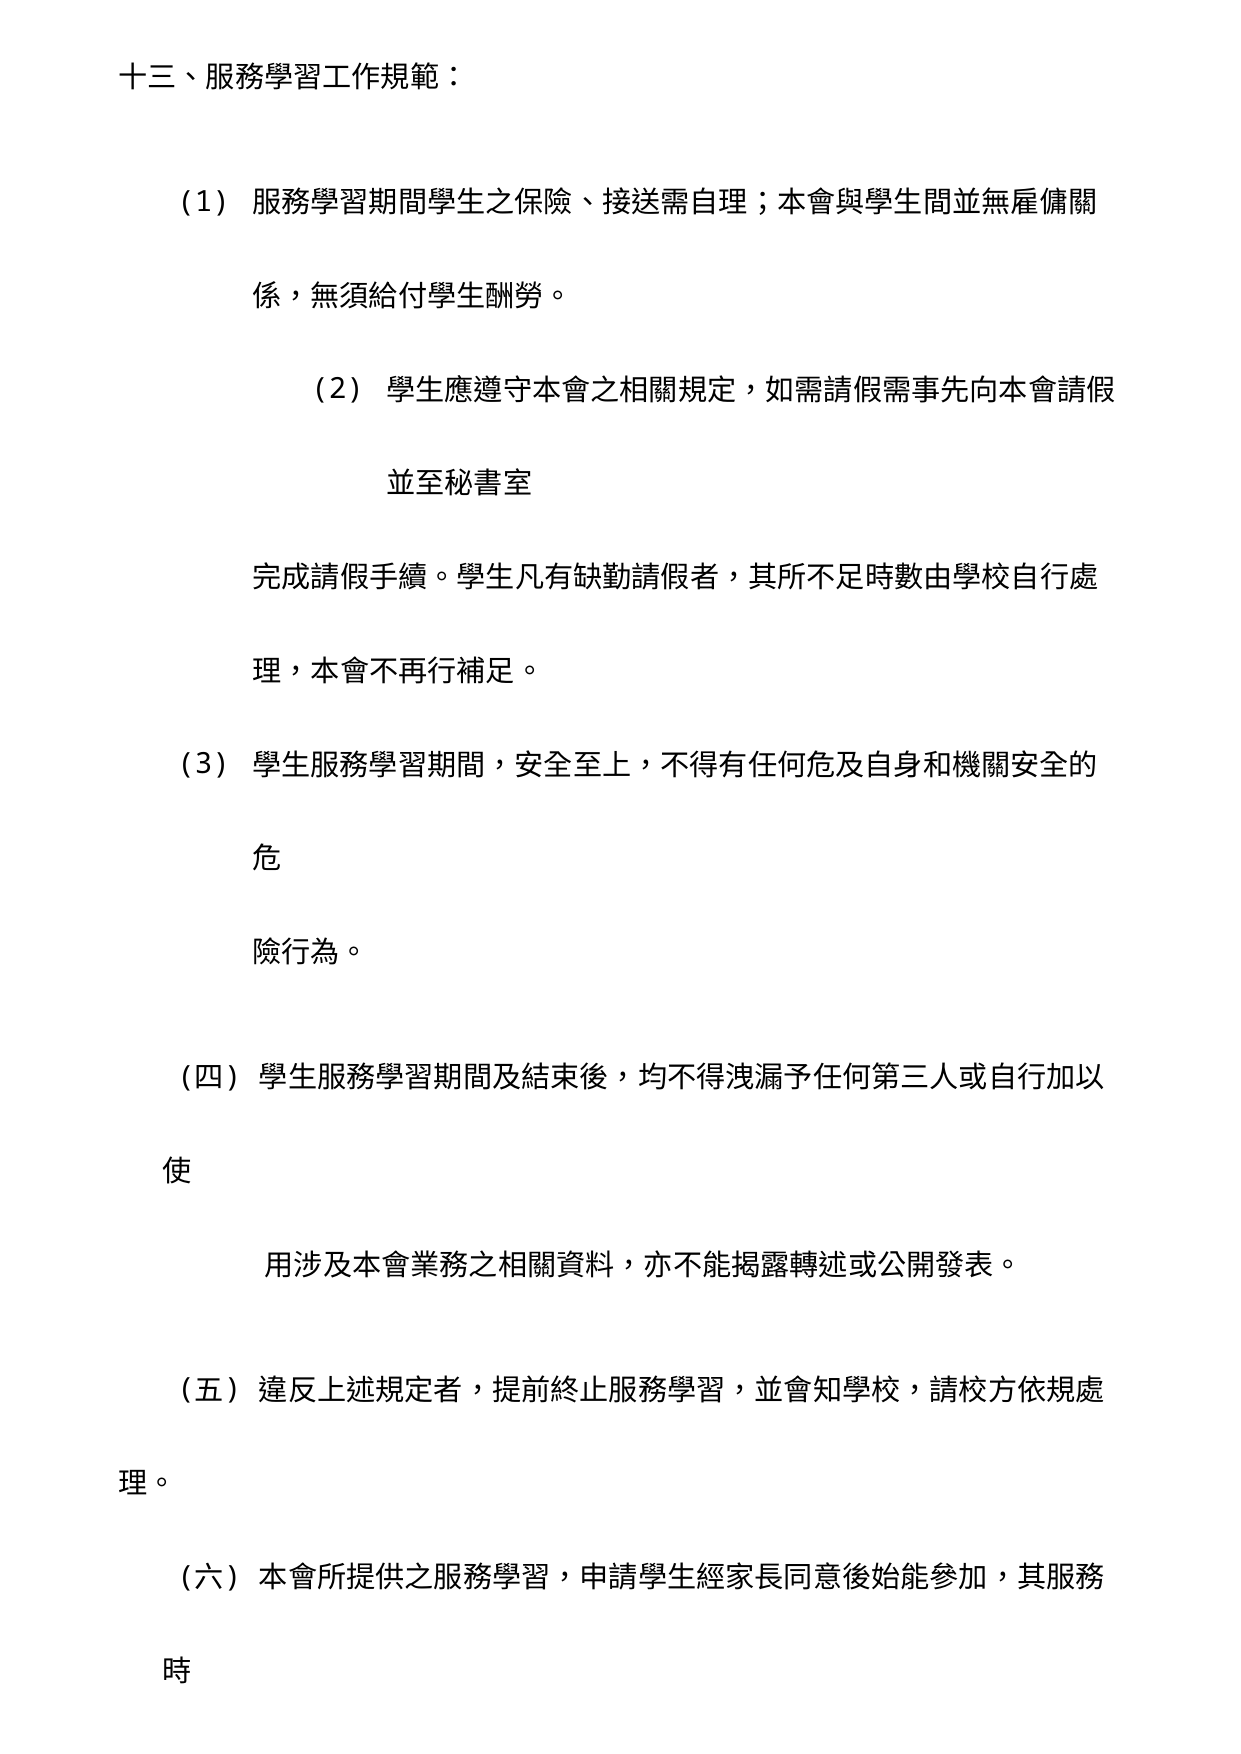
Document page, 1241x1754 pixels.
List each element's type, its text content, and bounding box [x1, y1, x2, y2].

list 學生應遵守本會之相關規定，如需請假需事先向本會請假並至秘書室 [311, 346, 1122, 502]
list 學生服務學習期間，安全至上，不得有任何危及自身和機關安全的危 [177, 721, 1122, 877]
text (四) 學生服務學習期間及結束後，均不得洩漏予任何第三人或自行加以使 [162, 1033, 1122, 1189]
text 完成請假手續。學生凡有缺勤請假者，其所不足時數由學校自行處理，本會不再行補足。 [252, 533, 1122, 689]
text (五) 違反上述規定者，提前終止服務學習，並會知學校，請校方依規處理。 [118, 1346, 1122, 1502]
text 十三、服務學習工作規範： [118, 33, 1122, 96]
text 用涉及本會業務之相關資料，亦不能揭露轉述或公開發表。 [162, 1221, 1122, 1283]
text 險行為。 [252, 908, 1122, 971]
list 服務學習期間學生之保險、接送需自理；本會與學生間並無雇傭關係，無須給付學生酬勞。 [177, 158, 1122, 314]
text (六) 本會所提供之服務學習，申請學生經家長同意後始能參加，其服務時 [162, 1533, 1122, 1689]
